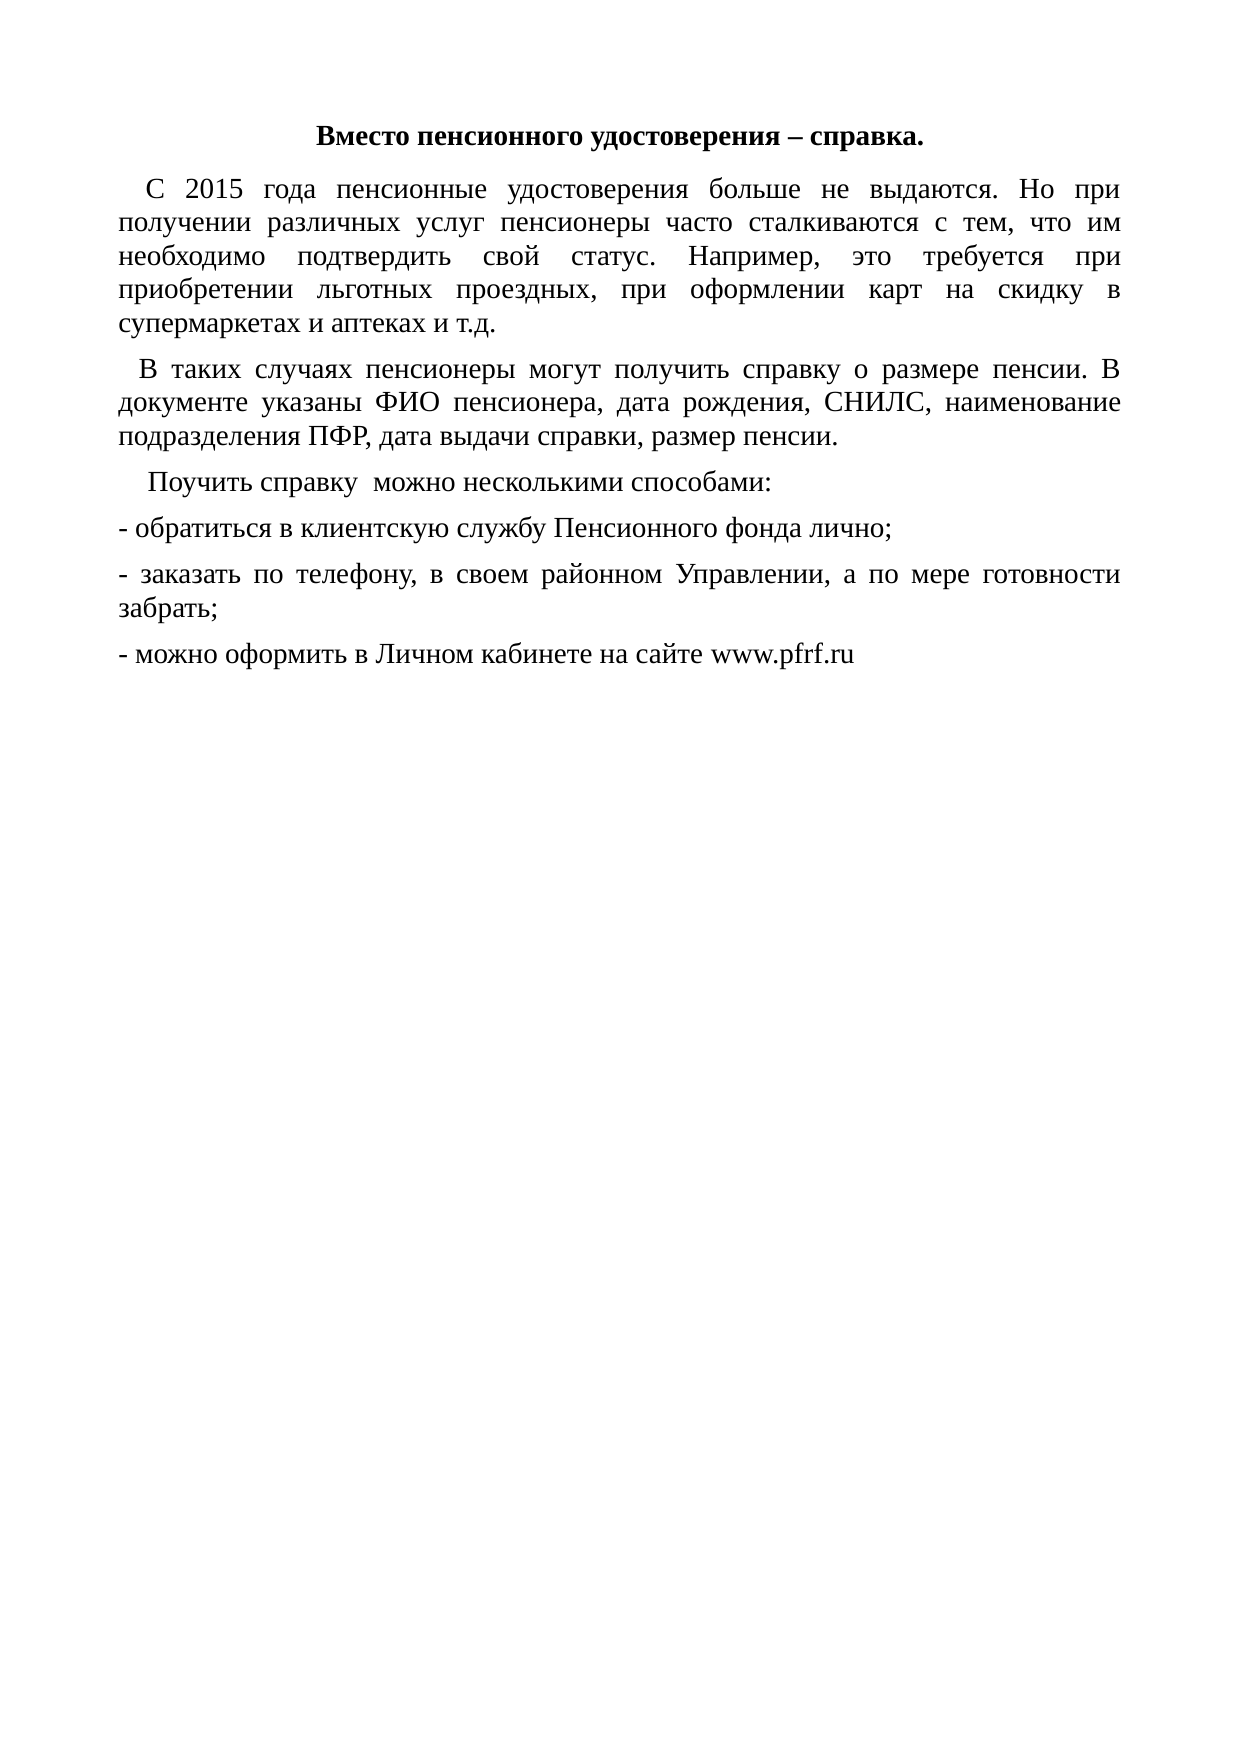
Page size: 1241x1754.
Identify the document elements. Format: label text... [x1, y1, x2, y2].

text С 2015 года пенсионные удостоверения больше не выдаются. Но при получении различных услуг пенсионеры часто сталкиваются с тем, что им необходимо подтвердить свой статус. Например, это требуется при приобретении льготных проездных, при оформлении карт на скидку в супермаркетах и аптеках и т.д. [118, 171, 1122, 338]
text - можно оформить в Личном кабинете на сайте www.pfrf.ru [118, 636, 1122, 669]
text В таких случаях пенсионеры могут получить справку о размере пенсии. В документе указаны ФИО пенсионера, дата рождения, СНИЛС, наименование подразделения ПФР, дата выдачи справки, размер пенсии. [118, 351, 1122, 452]
text - обратиться в клиентскую службу Пенсионного фонда лично; [118, 510, 1122, 544]
text - заказать по телефону, в своем районном Управлении, а по мере готовности забрать; [118, 556, 1122, 623]
subtitle Вместо пенсионного удостоверения – справка. [118, 118, 1122, 152]
text Поучить справку можно несколькими способами: [118, 464, 1122, 498]
